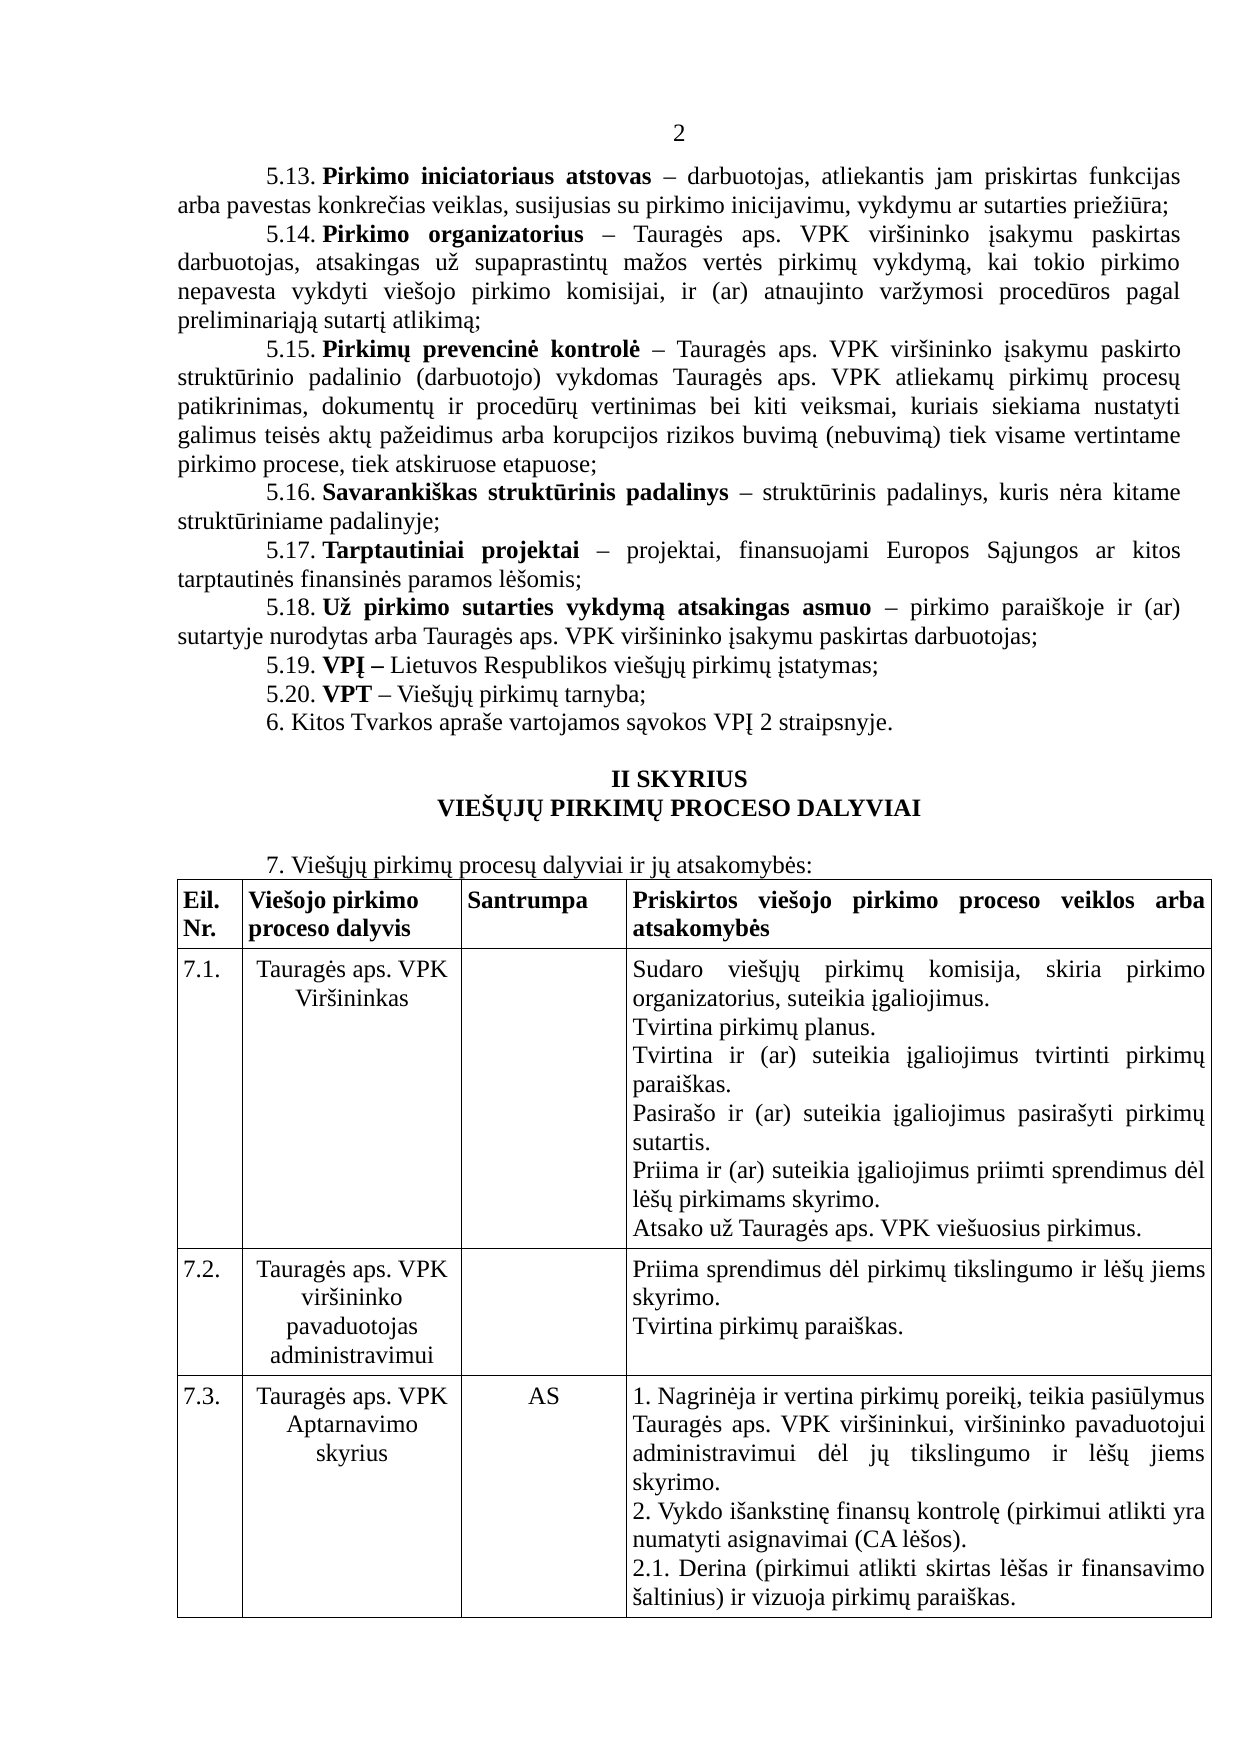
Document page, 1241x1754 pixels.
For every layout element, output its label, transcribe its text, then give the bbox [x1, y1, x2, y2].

text II SKYRIUS [177, 764, 1181, 793]
table_cell Tauragės aps. VPK Aptarnavimo skyrius [243, 1376, 461, 1616]
table_header Priskirtos viešojo pirkimo proceso veiklos arba atsakomybės [627, 880, 1211, 948]
table_header Santrumpa [462, 880, 626, 948]
table_cell Priima sprendimus dėl pirkimų tikslingumo ir lėšų jiems skyrimo. Tvirtina pirkimų paraiškas. [627, 1249, 1211, 1374]
text VIEŠŲJŲ PIRKIMŲ PROCESO DALYVIAI [177, 793, 1181, 822]
table_cell [462, 949, 626, 1247]
list Kitos Tvarkos apraše vartojamos sąvokos VPĮ 2 straipsnyje. [177, 707, 1181, 736]
list Viešųjų pirkimų procesų dalyviai ir jų atsakomybės: [177, 850, 1181, 878]
list Pirkimų prevencinė kontrolė – Tauragės aps. VPK viršininko įsakymu paskirto struktūrinio padalinio (darbuotojo) vykdomas Tauragės aps. VPK atliekamų pirkimų procesų patikrinimas, dokumentų ir procedūrų vertinimas bei kiti veiksmai, kuriais siekiama nustatyti galimus teisės aktų pažeidimus arba korupcijos rizikos buvimą (nebuvimą) tiek visame vertintame pirkimo procese, tiek atskiruose etapuose; [177, 334, 1181, 477]
list Pirkimo iniciatoriaus atstovas – darbuotojas, atliekantis jam priskirtas funkcijas arba pavestas konkrečias veiklas, susijusias su pirkimo inicijavimu, vykdymu ar sutarties priežiūra; [177, 161, 1181, 219]
list Savarankiškas struktūrinis padalinys – struktūrinis padalinys, kuris nėra kitame struktūriniame padalinyje; [177, 477, 1181, 535]
table_cell 7.2. [178, 1249, 242, 1374]
list VPT – Viešųjų pirkimų tarnyba; [177, 679, 1181, 707]
table_header Viešojo pirkimo proceso dalyvis [243, 880, 461, 948]
table_cell 1. Nagrinėja ir vertina pirkimų poreikį, teikia pasiūlymus Tauragės aps. VPK viršininkui, viršininko pavaduotojui administravimui dėl jų tikslingumo ir lėšų jiems skyrimo. 2. Vykdo išankstinę finansų kontrolę (pirkimui atlikti yra numatyti asignavimai (CA lėšos). 2.1. Derina (pirkimui atlikti skirtas lėšas ir finansavimo šaltinius) ir vizuoja pirkimų paraiškas. [627, 1376, 1211, 1616]
table_cell Tauragės aps. VPK Viršininkas [243, 949, 461, 1247]
table_cell 7.1. [178, 949, 242, 1247]
list Už pirkimo sutarties vykdymą atsakingas asmuo – pirkimo paraiškoje ir (ar) sutartyje nurodytas arba Tauragės aps. VPK viršininko įsakymu paskirtas darbuotojas; [177, 592, 1181, 650]
table_header Eil. Nr. [178, 880, 242, 948]
table_cell 7.3. [178, 1376, 242, 1616]
list VPĮ – Lietuvos Respublikos viešųjų pirkimų įstatymas; [177, 650, 1181, 679]
list Pirkimo organizatorius – Tauragės aps. VPK viršininko įsakymu paskirtas darbuotojas, atsakingas už supaprastintų mažos vertės pirkimų vykdymą, kai tokio pirkimo nepavesta vykdyti viešojo pirkimo komisijai, ir (ar) atnaujinto varžymosi procedūros pagal preliminariąją sutartį atlikimą; [177, 219, 1181, 334]
list Tarptautiniai projektai – projektai, finansuojami Europos Sąjungos ar kitos tarptautinės finansinės paramos lėšomis; [177, 535, 1181, 592]
table_cell AS [462, 1376, 626, 1616]
table_cell Tauragės aps. VPK viršininko pavaduotojas administravimui [243, 1249, 461, 1374]
table_cell [462, 1249, 626, 1374]
table_cell Sudaro viešųjų pirkimų komisija, skiria pirkimo organizatorius, suteikia įgaliojimus. Tvirtina pirkimų planus. Tvirtina ir (ar) suteikia įgaliojimus tvirtinti pirkimų paraiškas. Pasirašo ir (ar) suteikia įgaliojimus pasirašyti pirkimų sutartis. Priima ir (ar) suteikia įgaliojimus priimti sprendimus dėl lėšų pirkimams skyrimo. Atsako už Tauragės aps. VPK viešuosius pirkimus. [627, 949, 1211, 1247]
